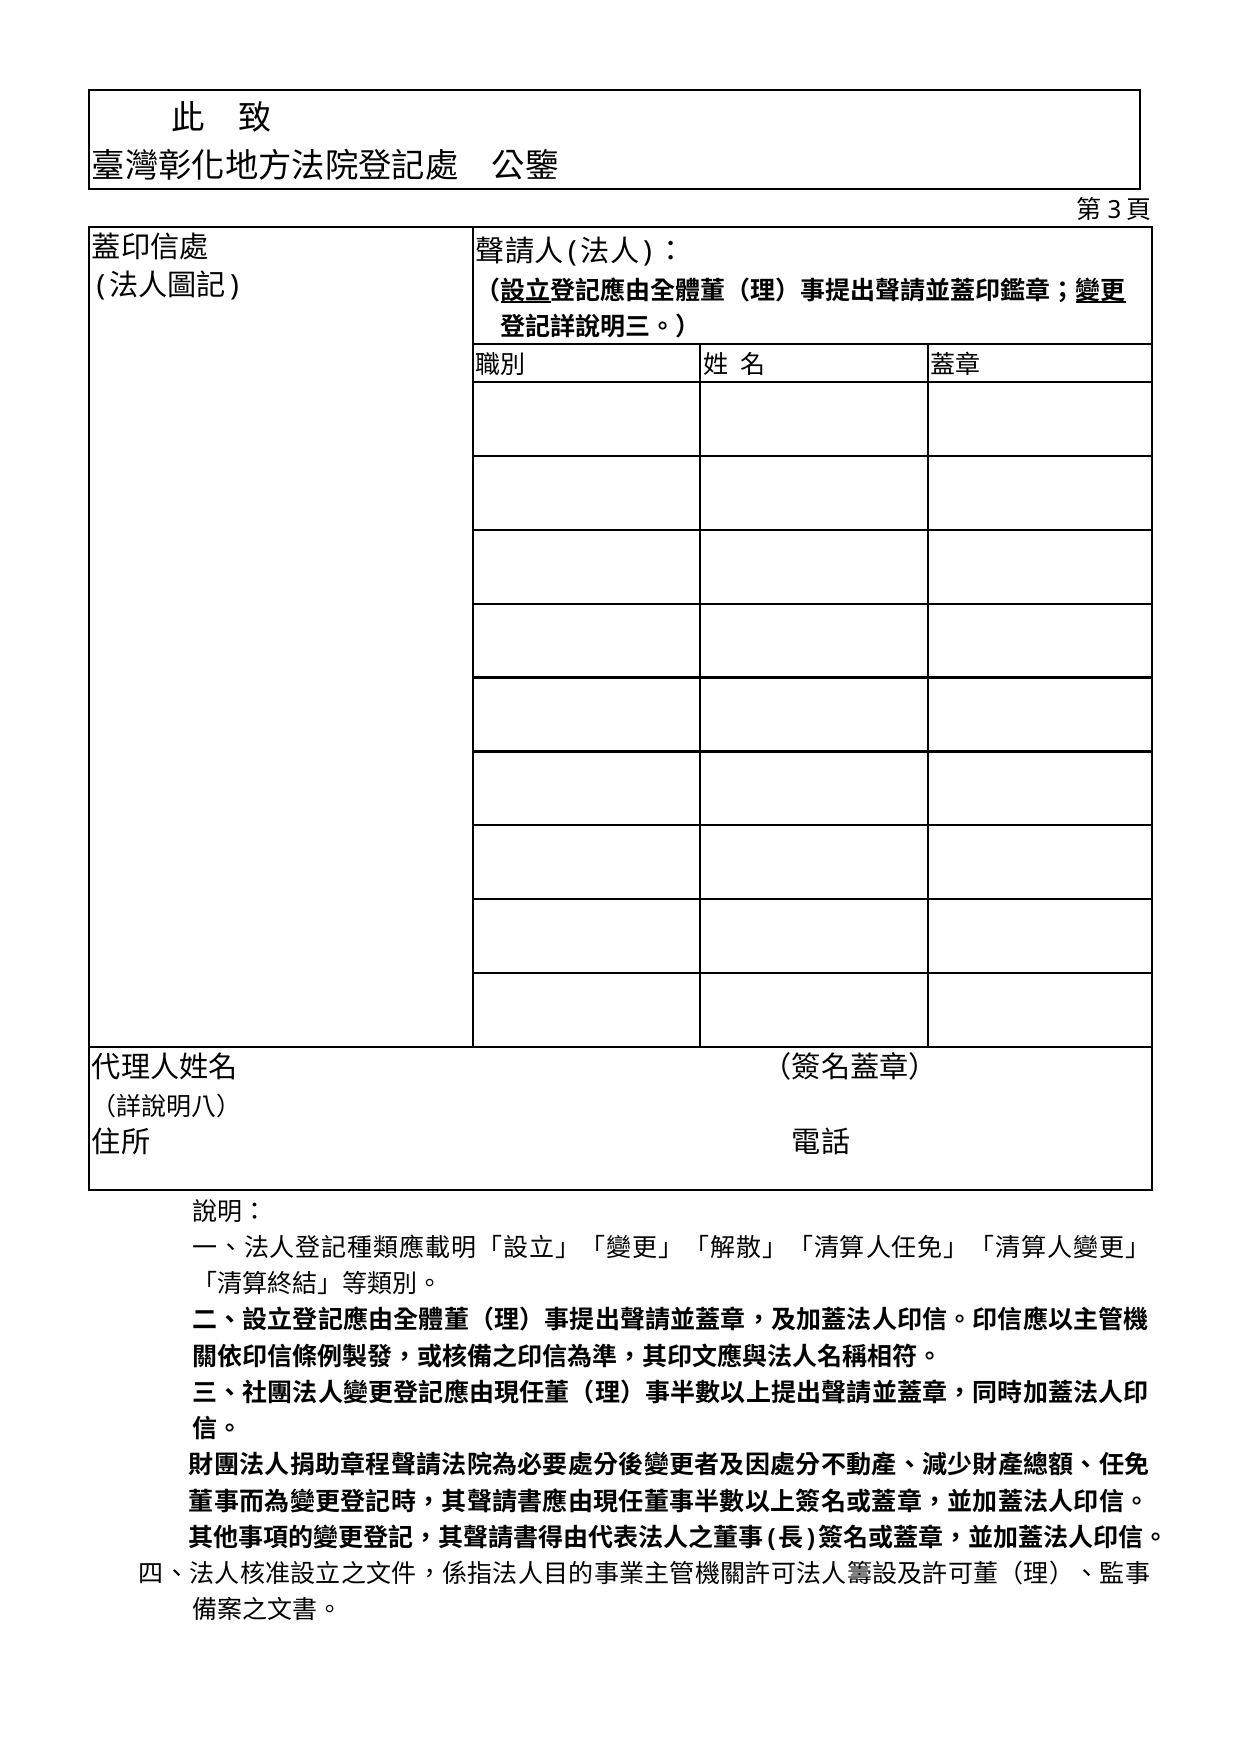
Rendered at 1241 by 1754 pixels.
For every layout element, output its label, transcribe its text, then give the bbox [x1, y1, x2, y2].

table_cell 此 致 臺灣彰化地方法院登記處 公鑒 [90, 91, 1139, 187]
table_cell [929, 974, 1151, 1046]
table_cell [474, 531, 699, 603]
table_cell [474, 974, 699, 1046]
table_cell [929, 605, 1151, 676]
table_cell [701, 457, 927, 529]
table_cell 職別 [474, 345, 699, 381]
table_cell [929, 679, 1151, 750]
table_cell [701, 605, 927, 676]
table_cell 姓 名 [701, 345, 927, 381]
table_header 聲請人(法人)： （設立登記應由全體董（理）事提出聲請並蓋印鑑章；變更登記詳說明三。） [474, 228, 1151, 343]
table_cell [474, 457, 699, 529]
table_cell [701, 753, 927, 824]
table_cell [701, 679, 927, 750]
text 二、設立登記應由全體董（理）事提出聲請並蓋章，及加蓋法人印信。印信應以主管機關依印信條例製發，或核備之印信為準，其印文應與法人名稱相符。 [192, 1300, 1152, 1372]
text 四、法人核准設立之文件，係指法人目的事業主管機關許可法人籌設及許可董（理）、監事備案之文書。 [139, 1553, 1152, 1626]
table_cell [701, 531, 927, 603]
table_cell 蓋章 [929, 345, 1151, 381]
table_cell [474, 826, 699, 898]
table_cell [474, 900, 699, 972]
table_cell 代理人姓名 （簽名蓋章） （詳說明八） 住所 電話 [90, 1048, 1151, 1189]
text 一、法人登記種類應載明「設立」「變更」「解散」「清算人任免」「清算人變更」「清算終結」等類別。 [192, 1227, 1152, 1300]
table_cell [701, 900, 927, 972]
table_cell [929, 753, 1151, 824]
table_cell [929, 457, 1151, 529]
table_cell [929, 383, 1151, 455]
table_cell [474, 679, 699, 750]
text 說明： [192, 1191, 1152, 1227]
text 第3頁 [89, 189, 1152, 226]
text 三、社團法人變更登記應由現任董（理）事半數以上提出聲請並蓋章，同時加蓋法人印信。 [192, 1372, 1152, 1445]
table_cell [929, 900, 1151, 972]
table_cell [474, 383, 699, 455]
table_cell [929, 531, 1151, 603]
table_cell [701, 826, 927, 898]
table_cell [474, 753, 699, 824]
table_cell [701, 974, 927, 1046]
table_cell [474, 605, 699, 676]
table_cell [701, 383, 927, 455]
table_header 蓋印信處 (法人圖記) [90, 228, 472, 1046]
table_cell [929, 826, 1151, 898]
text 財團法人捐助章程聲請法院為必要處分後變更者及因處分不動產、減少財產總額、任免董事而為變更登記時，其聲請書應由現任董事半數以上簽名或蓋章，並加蓋法人印信。其他事項的變更登記，其聲請書得由代表法人之董事(長)簽名或蓋章，並加蓋法人印信。 [189, 1445, 1152, 1553]
